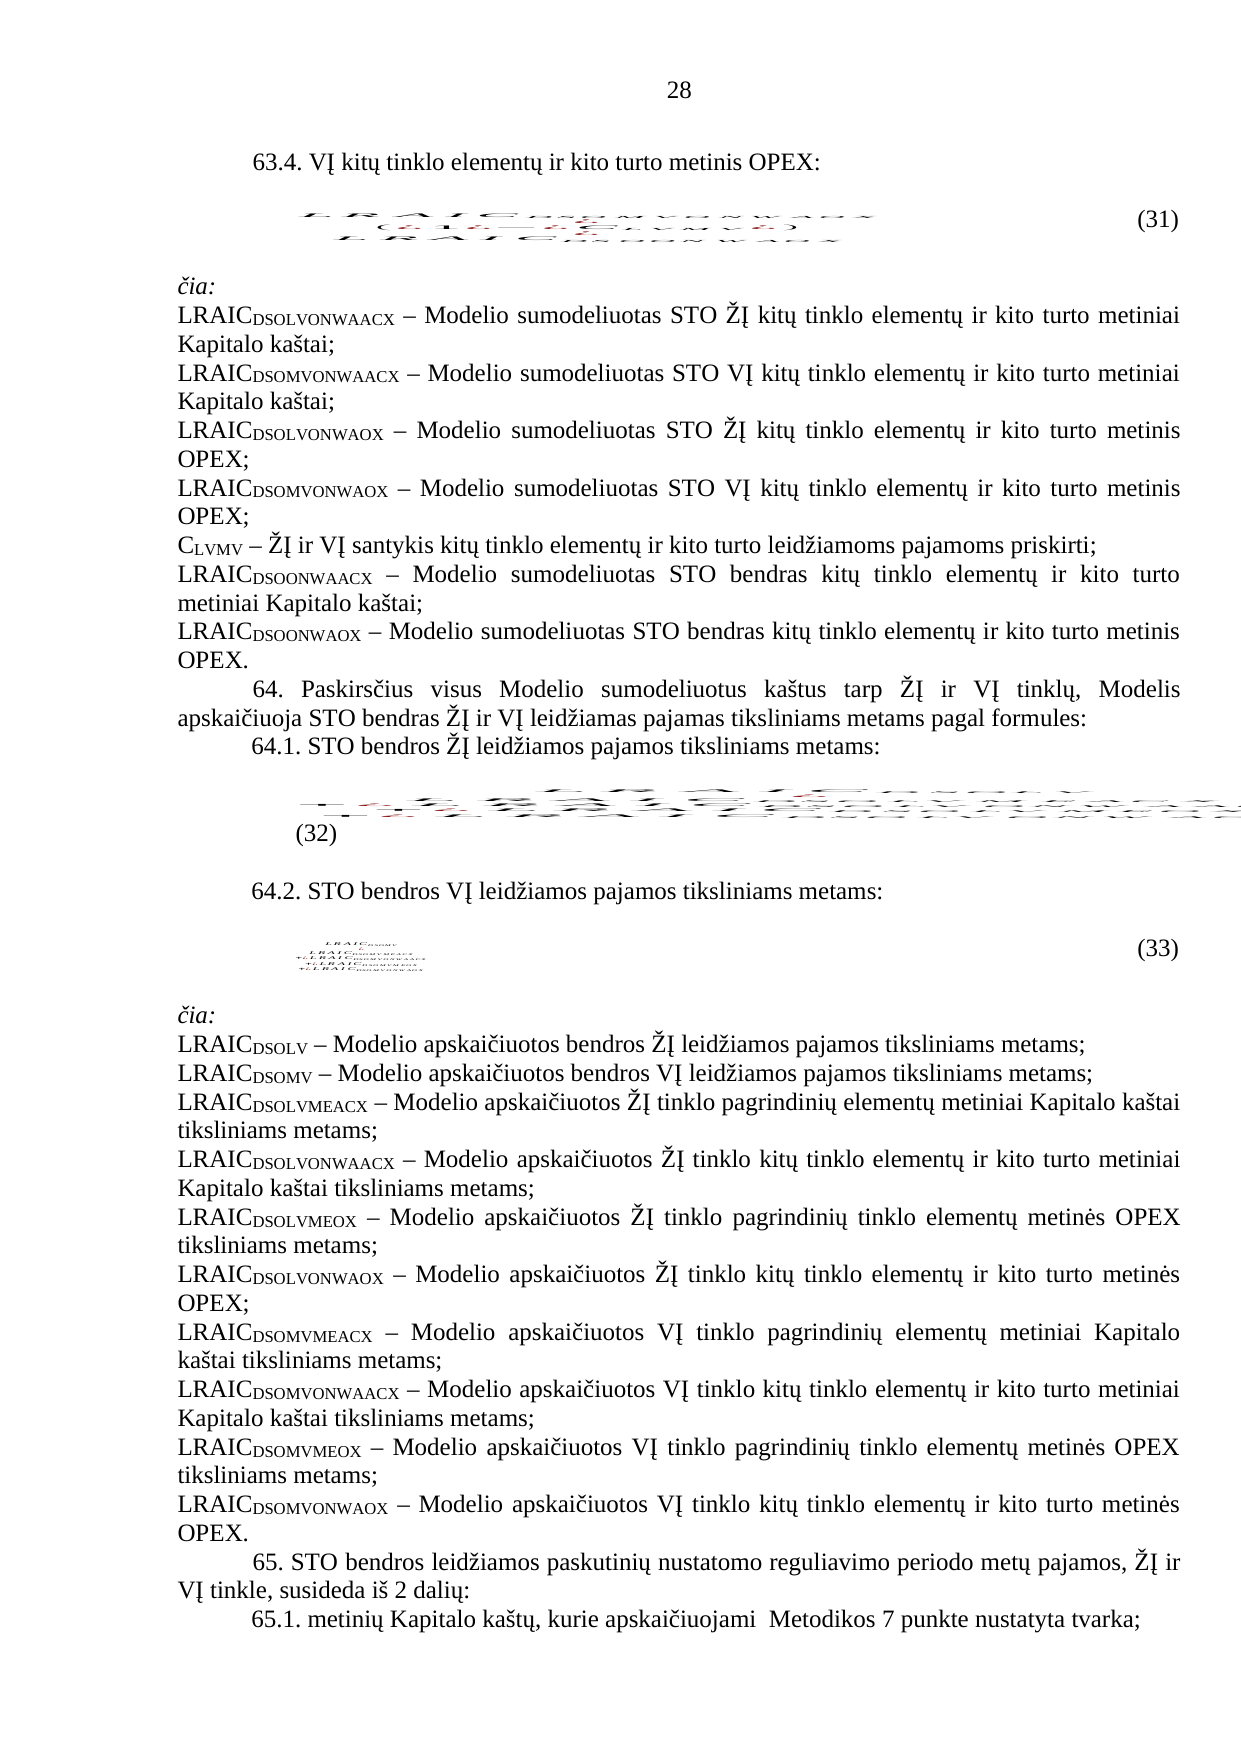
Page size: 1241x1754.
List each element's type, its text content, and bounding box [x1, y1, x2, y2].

text (31) [177, 204, 1181, 243]
text LRAICDSOLV – Modelio apskaičiuotos bendros ŽĮ leidžiamos pajamos tiksliniams metams; [177, 1029, 1181, 1058]
text LRAICDSOMVMEACX – Modelio apskaičiuotos VĮ tinklo pagrindinių elementų metiniai Kapitalo kaštai tiksliniams metams; [177, 1317, 1181, 1374]
text LRAICDSOLVONWAACX – Modelio sumodeliuotas STO ŽĮ kitų tinklo elementų ir kito turto metiniai Kapitalo kaštai; [177, 300, 1181, 358]
text LRAICDSOMV – Modelio apskaičiuotos bendros VĮ leidžiamos pajamos tiksliniams metams; [177, 1058, 1181, 1087]
text LRAICDSOMVMEOX – Modelio apskaičiuotos VĮ tinklo pagrindinių tinklo elementų metinės OPEX tiksliniams metams; [177, 1432, 1181, 1489]
text LRAICDSOLVMEACX – Modelio apskaičiuotos ŽĮ tinklo pagrindinių elementų metiniai Kapitalo kaštai tiksliniams metams; [177, 1087, 1181, 1144]
text LRAICDSOMVONWAOX – Modelio apskaičiuotos VĮ tinklo kitų tinklo elementų ir kito turto metinės OPEX. [177, 1489, 1181, 1547]
text 64. Paskirsčius visus Modelio sumodeliuotus kaštus tarp ŽĮ ir VĮ tinklų, Modelis apskaičiuoja STO bendras ŽĮ ir VĮ leidžiamas pajamas tiksliniams metams pagal formules: [177, 674, 1181, 731]
text 64.2. STO bendros VĮ leidžiamos pajamos tiksliniams metams: [177, 876, 1181, 905]
text LRAICDSOLVONWAACX – Modelio apskaičiuotos ŽĮ tinklo kitų tinklo elementų ir kito turto metiniai Kapitalo kaštai tiksliniams metams; [177, 1144, 1181, 1202]
text čia: [177, 271, 1181, 300]
text LRAICDSOMVONWAOX – Modelio sumodeliuotas STO VĮ kitų tinklo elementų ir kito turto metinis OPEX; [177, 473, 1181, 530]
text 63.4. VĮ kitų tinklo elementų ir kito turto metinis OPEX: [177, 147, 1181, 176]
text 65. STO bendros leidžiamos paskutinių nustatomo reguliavimo periodo metų pajamos, ŽĮ ir VĮ tinkle, susideda iš 2 dalių: [177, 1547, 1181, 1604]
text LRAICDSOLVMEOX – Modelio apskaičiuotos ŽĮ tinklo pagrindinių tinklo elementų metinės OPEX tiksliniams metams; [177, 1202, 1181, 1259]
text (33) [177, 933, 1181, 972]
text LRAICDSOONWAOX – Modelio sumodeliuotas STO bendras kitų tinklo elementų ir kito turto metinis OPEX. [177, 616, 1181, 674]
text LRAICDSOLVONWAOX – Modelio apskaičiuotos ŽĮ tinklo kitų tinklo elementų ir kito turto metinės OPEX; [177, 1259, 1181, 1317]
text 64.1. STO bendros ŽĮ leidžiamos pajamos tiksliniams metams: [177, 731, 1181, 760]
text LRAICDSOMVONWAACX – Modelio apskaičiuotos VĮ tinklo kitų tinklo elementų ir kito turto metiniai Kapitalo kaštai tiksliniams metams; [177, 1374, 1181, 1432]
text LRAICDSOONWAACX – Modelio sumodeliuotas STO bendras kitų tinklo elementų ir kito turto metiniai Kapitalo kaštai; [177, 559, 1181, 616]
text LRAICDSOLVONWAOX – Modelio sumodeliuotas STO ŽĮ kitų tinklo elementų ir kito turto metinis OPEX; [177, 415, 1181, 473]
text LRAICDSOMVONWAACX – Modelio sumodeliuotas STO VĮ kitų tinklo elementų ir kito turto metiniai Kapitalo kaštai; [177, 358, 1181, 415]
text CLVMV – ŽĮ ir VĮ santykis kitų tinklo elementų ir kito turto leidžiamoms pajamoms priskirti; [177, 530, 1181, 559]
text 65.1. metinių Kapitalo kaštų, kurie apskaičiuojami Metodikos 7 punkte nustatyta tvarka; [177, 1604, 1181, 1633]
text čia: [177, 1001, 1181, 1029]
text (32) [177, 789, 1181, 847]
